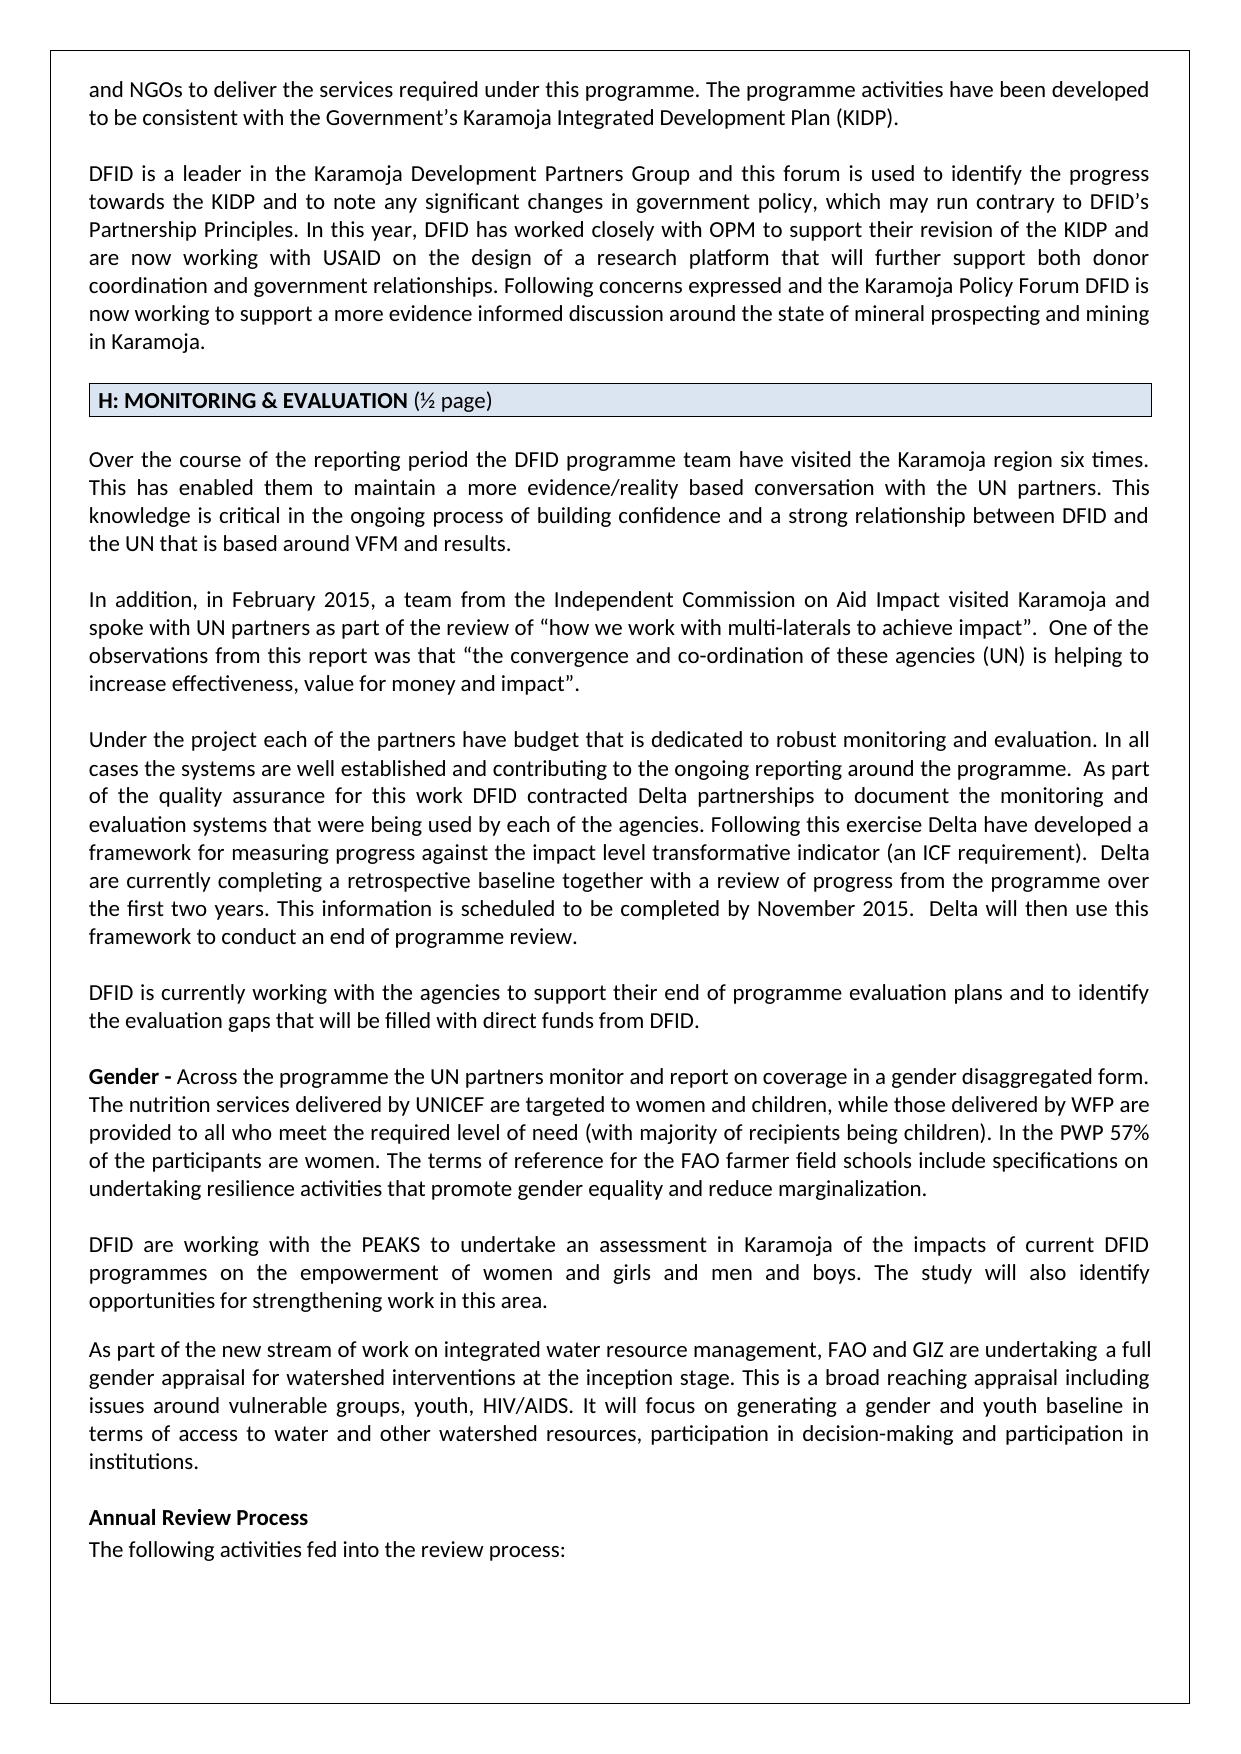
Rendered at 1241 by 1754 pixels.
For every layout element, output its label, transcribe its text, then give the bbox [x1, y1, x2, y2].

text As part of the new stream of work on integrated water resource management, FAO and GIZ are undertaking a full gender appraisal for watershed interventions at the inception stage. This is a broad reaching appraisal including issues around vulnerable groups, youth, HIV/AIDS. It will focus on generating a gender and youth baseline in terms of access to water and other watershed resources, participation in decision-making and participation in institutions. [89, 1335, 1152, 1475]
text Gender - Across the programme the UN partners monitor and report on coverage in a gender disaggregated form. The nutrition services delivered by UNICEF are targeted to women and children, while those delivered by WFP are provided to all who meet the required level of need (with majority of recipients being children). In the PWP 57% of the participants are women. The terms of reference for the FAO farmer field schools include specifications on undertaking resilience activities that promote gender equality and reduce marginalization. [89, 1062, 1152, 1202]
text In addition, in February 2015, a team from the Independent Commission on Aid Impact visited Karamoja and spoke with UN partners as part of the review of “how we work with multi-laterals to achieve impact”. One of the observations from this report was that “the convergence and co-ordination of these agencies (UN) is helping to increase effectiveness, value for money and impact”. [89, 586, 1152, 698]
text The following activities fed into the review process: [89, 1535, 1152, 1563]
text Annual Review Process [89, 1503, 1152, 1531]
text DFID are working with the PEAKS to undertake an assessment in Karamoja of the impacts of current DFID programmes on the empowerment of women and girls and men and boys. The study will also identify opportunities for strengthening work in this area. [89, 1230, 1152, 1314]
text Over the course of the reporting period the DFID programme team have visited the Karamoja region six times. This has enabled them to maintain a more evidence/reality based conversation with the UN partners. This knowledge is critical in the ongoing process of building confidence and a strong relationship between DFID and the UN that is based around VFM and results. [89, 445, 1152, 557]
text H: MONITORING & EVALUATION (½ page) [90, 384, 1151, 416]
text DFID is a leader in the Karamoja Development Partners Group and this forum is used to identify the progress towards the KIDP and to note any significant changes in government policy, which may run contrary to DFID’s Partnership Principles. In this year, DFID has worked closely with OPM to support their revision of the KIDP and are now working with USAID on the design of a research platform that will further support both donor coordination and government relationships. Following concerns expressed and the Karamoja Policy Forum DFID is now working to support a more evidence informed discussion around the state of mineral prospecting and mining in Karamoja. [89, 159, 1152, 355]
text DFID is currently working with the agencies to support their end of programme evaluation plans and to identify the evaluation gaps that will be filled with direct funds from DFID. [89, 978, 1152, 1034]
text Under the project each of the partners have budget that is dedicated to robust monitoring and evaluation. In all cases the systems are well established and contributing to the ongoing reporting around the programme. As part of the quality assurance for this work DFID contracted Delta partnerships to document the monitoring and evaluation systems that were being used by each of the agencies. Following this exercise Delta have developed a framework for measuring progress against the impact level transformative indicator (an ICF requirement). Delta are currently completing a retrospective baseline together with a review of progress from the programme over the first two years. This information is scheduled to be completed by November 2015. Delta will then use this framework to conduct an end of programme review. [89, 726, 1152, 950]
text and NGOs to deliver the services required under this programme. The programme activities have been developed to be consistent with the Government’s Karamoja Integrated Development Plan (KIDP). [89, 75, 1152, 131]
